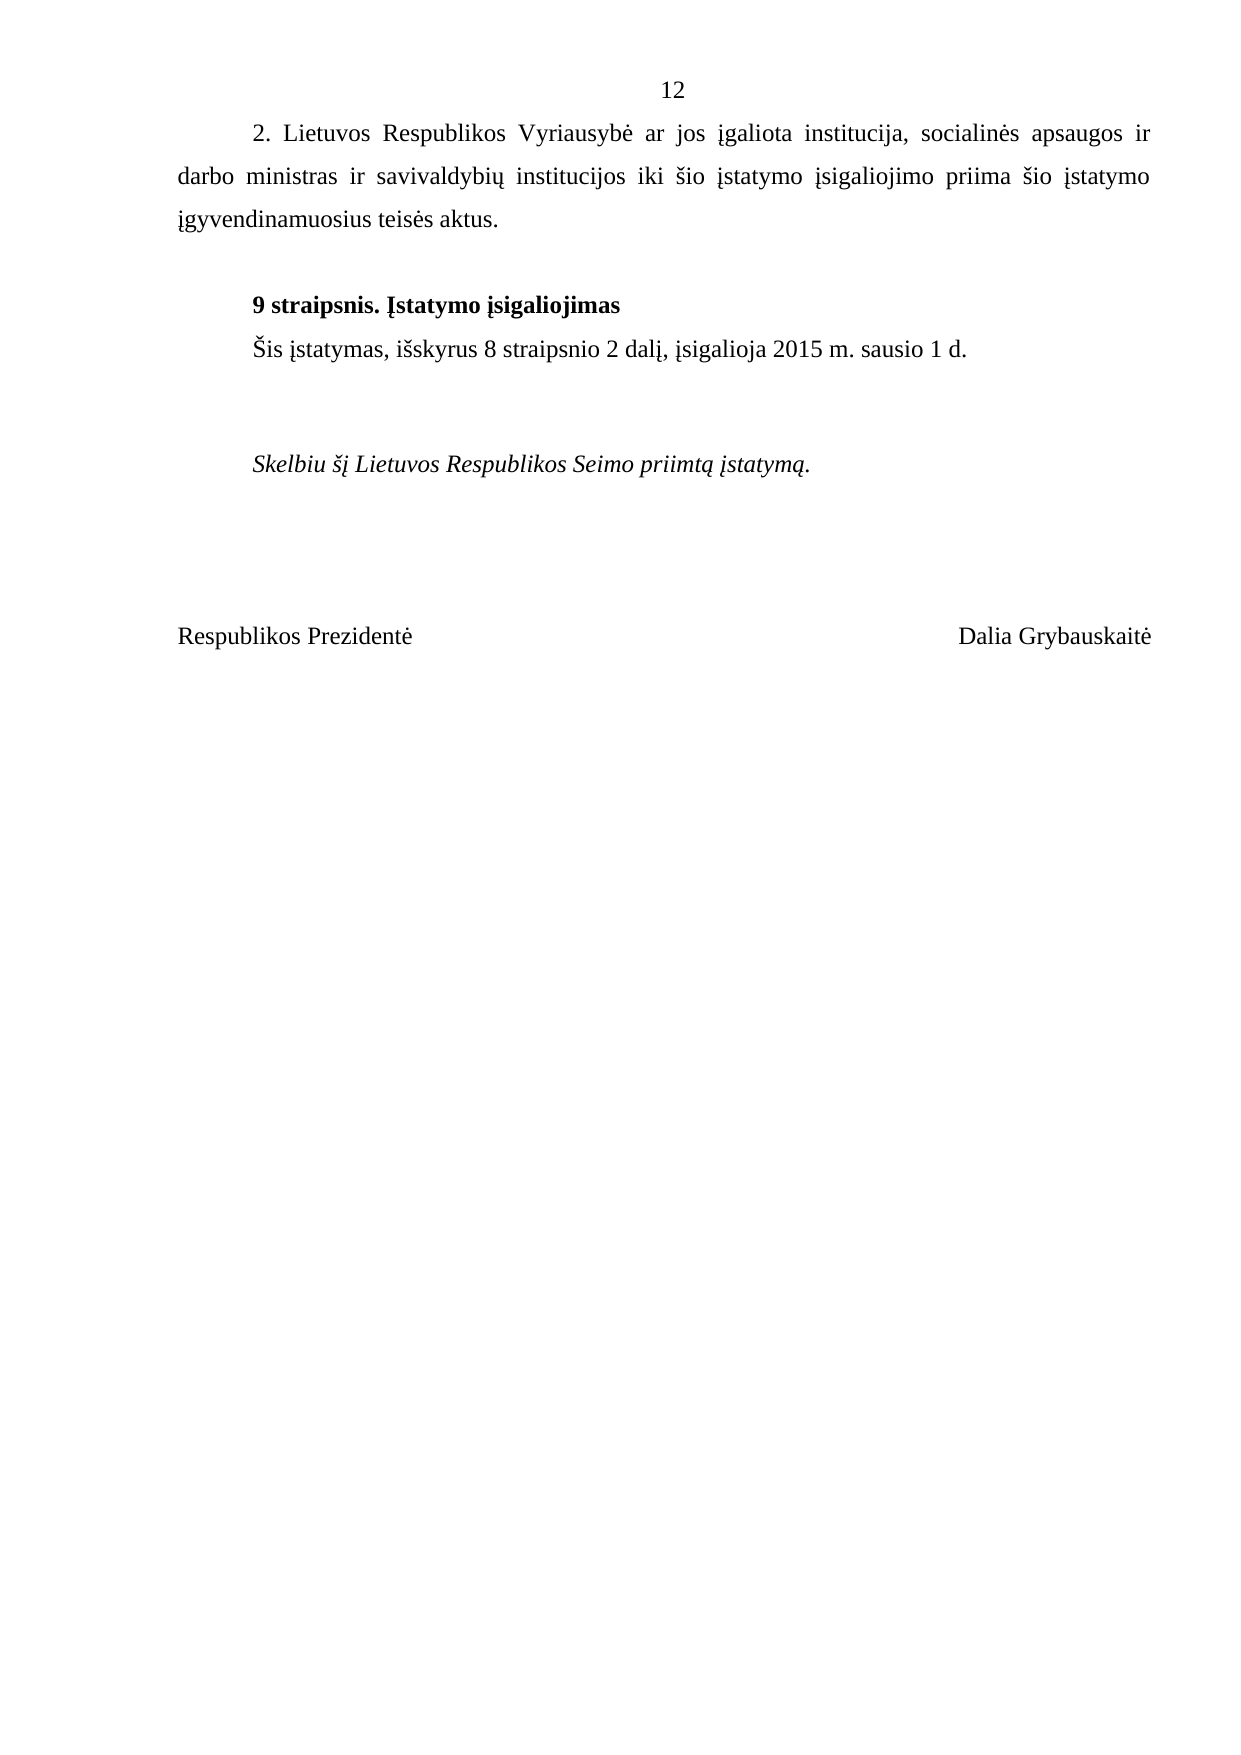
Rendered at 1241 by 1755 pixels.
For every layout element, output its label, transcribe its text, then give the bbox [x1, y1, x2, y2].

text Respublikos Prezidentė Dalia Grybauskaitė [177, 621, 1152, 650]
text 2. Lietuvos Respublikos Vyriausybė ar jos įgaliota institucija, socialinės apsaugos ir darbo ministras ir savivaldybių institucijos iki šio įstatymo įsigaliojimo priima šio įstatymo įgyvendinamuosius teisės aktus. [177, 118, 1152, 233]
text Šis įstatymas, išskyrus 8 straipsnio 2 dalį, įsigalioja 2015 m. sausio 1 d. [177, 334, 1152, 362]
text 9 straipsnis. Įstatymo įsigaliojimas [177, 291, 1152, 319]
text Skelbiu šį Lietuvos Respublikos Seimo priimtą įstatymą. [177, 449, 1152, 477]
